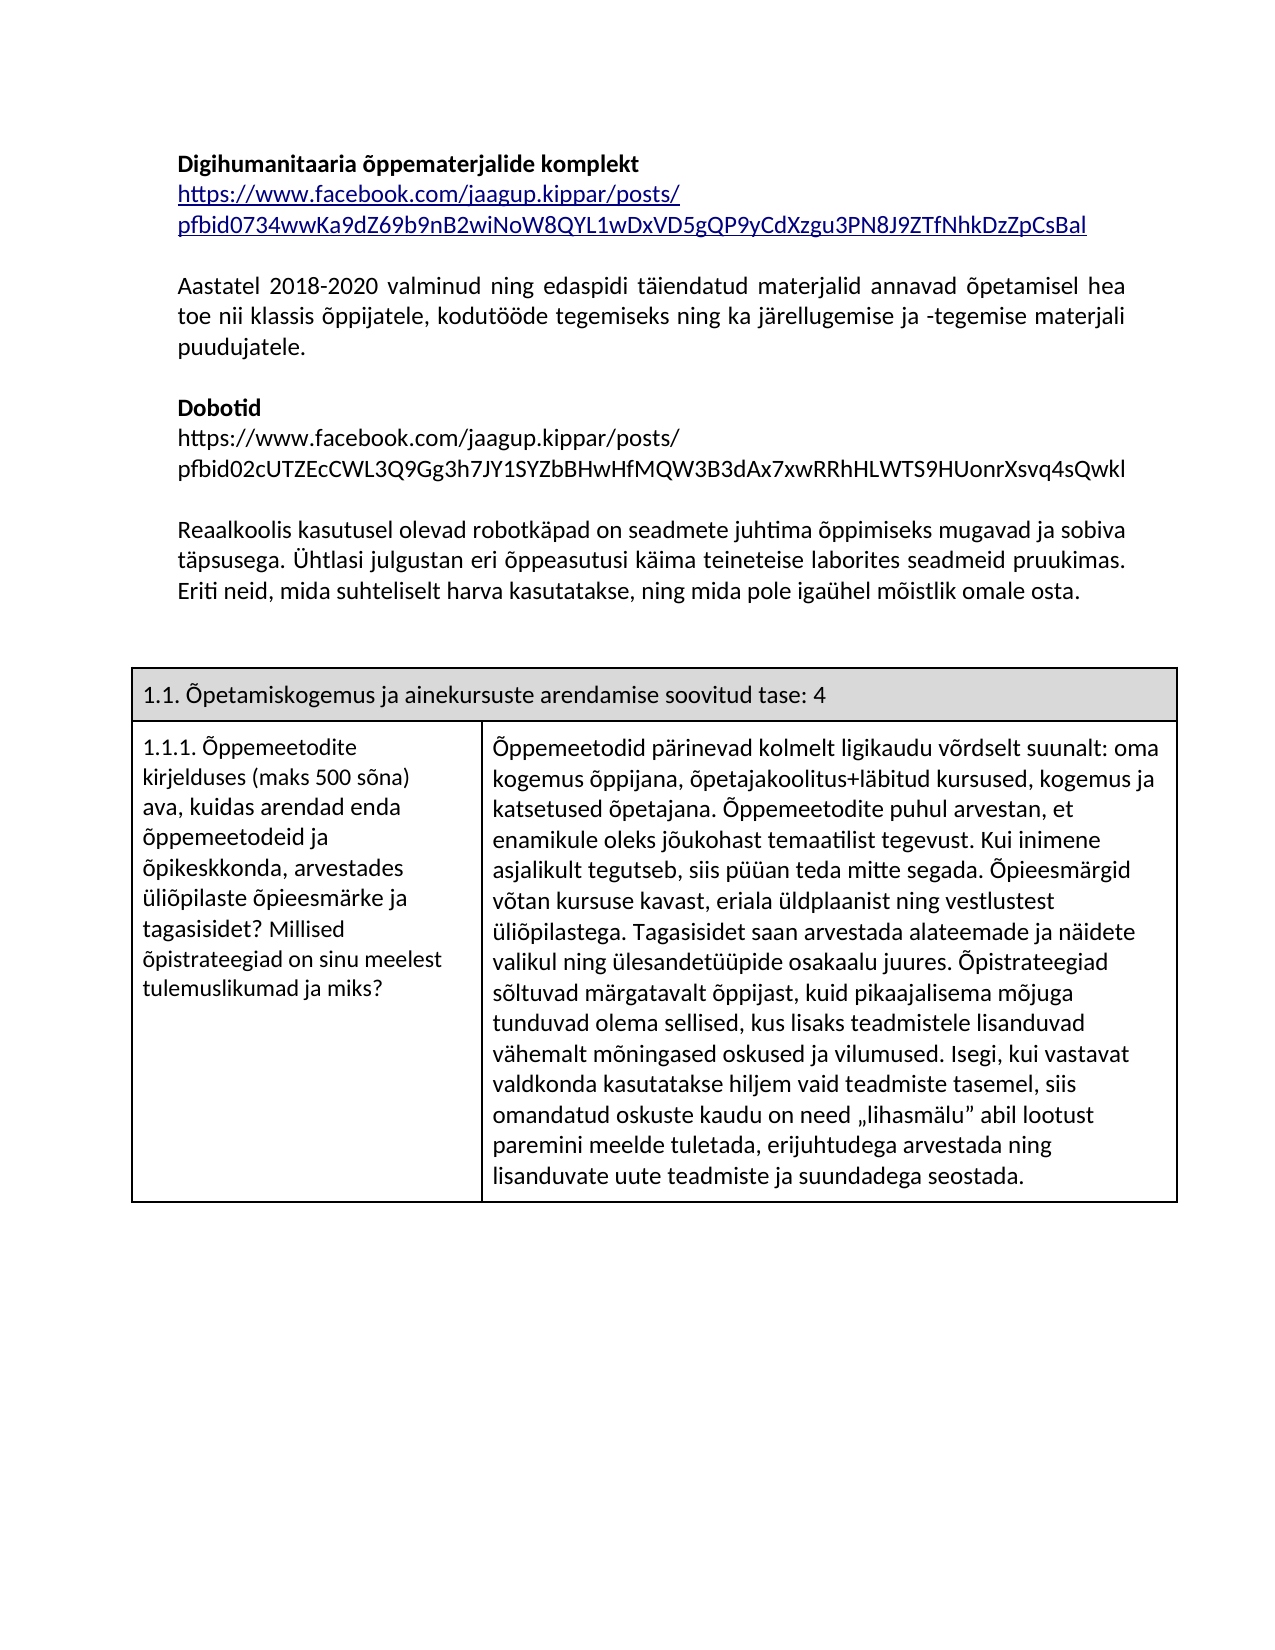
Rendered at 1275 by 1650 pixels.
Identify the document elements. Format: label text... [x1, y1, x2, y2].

text Digihumanitaaria õppematerjalide komplekt [177, 148, 1127, 178]
table_header 1.1. Õpetamiskogemus ja ainekursuste arendamise soovitud tase: 4 [133, 669, 1176, 720]
text https://www.facebook.com/jaagup.kippar/posts/pfbid0734wwKa9dZ69b9nB2wiNoW8QYL1wDxVD5gQP9yCdXzgu3PN8J9ZTfNhkDzZpCsBal [177, 178, 1127, 239]
text Reaalkoolis kasutusel olevad robotkäpad on seadmete juhtima õppimiseks mugavad ja sobiva täpsusega. Ühtlasi julgustan eri õppeasutusi käima teineteise laborites seadmeid pruukimas. Eriti neid, mida suhteliselt harva kasutatakse, ning mida pole igaühel mõistlik omale osta. [177, 514, 1127, 606]
text Dobotid [177, 392, 1127, 422]
table_cell Õppemeetodid pärinevad kolmelt ligikaudu võrdselt suunalt: oma kogemus õppijana, õpetajakoolitus+läbitud kursused, kogemus ja katsetused õpetajana. Õppemeetodite puhul arvestan, et enamikule oleks jõukohast temaatilist tegevust. Kui inimene asjalikult tegutseb, siis püüan teda mitte segada. Õpieesmärgid võtan kursuse kavast, eriala üldplaanist ning vestlustest üliõpilastega. Tagasisidet saan arvestada alateemade ja näidete valikul ning ülesandetüüpide osakaalu juures. Õpistrateegiad sõltuvad märgatavalt õppijast, kuid pikaajalisema mõjuga tunduvad olema sellised, kus lisaks teadmistele lisanduvad vähemalt mõningased oskused ja vilumused. Isegi, kui vastavat valdkonda kasutatakse hiljem vaid teadmiste tasemel, siis omandatud oskuste kaudu on need „lihasmälu” abil lootust paremini meelde tuletada, erijuhtudega arvestada ning lisanduvate uute teadmiste ja suundadega seostada. [483, 722, 1176, 1201]
text Aastatel 2018-2020 valminud ning edaspidi täiendatud materjalid annavad õpetamisel hea toe nii klassis õppijatele, kodutööde tegemiseks ning ka järellugemise ja -tegemise materjali puudujatele. [177, 270, 1127, 361]
table_cell 1.1.1. Õppemeetodite kirjelduses (maks 500 sõna) ava, kuidas arendad enda õppemeetodeid ja õpikeskkonda, arvestades üliõpilaste õpieesmärke ja tagasisidet? Millised õpistrateegiad on sinu meelest tulemuslikumad ja miks? [133, 722, 481, 1201]
text https://www.facebook.com/jaagup.kippar/posts/pfbid02cUTZEcCWL3Q9Gg3h7JY1SYZbBHwHfMQW3B3dAx7xwRRhHLWTS9HUonrXsvq4sQwkl [177, 422, 1127, 483]
